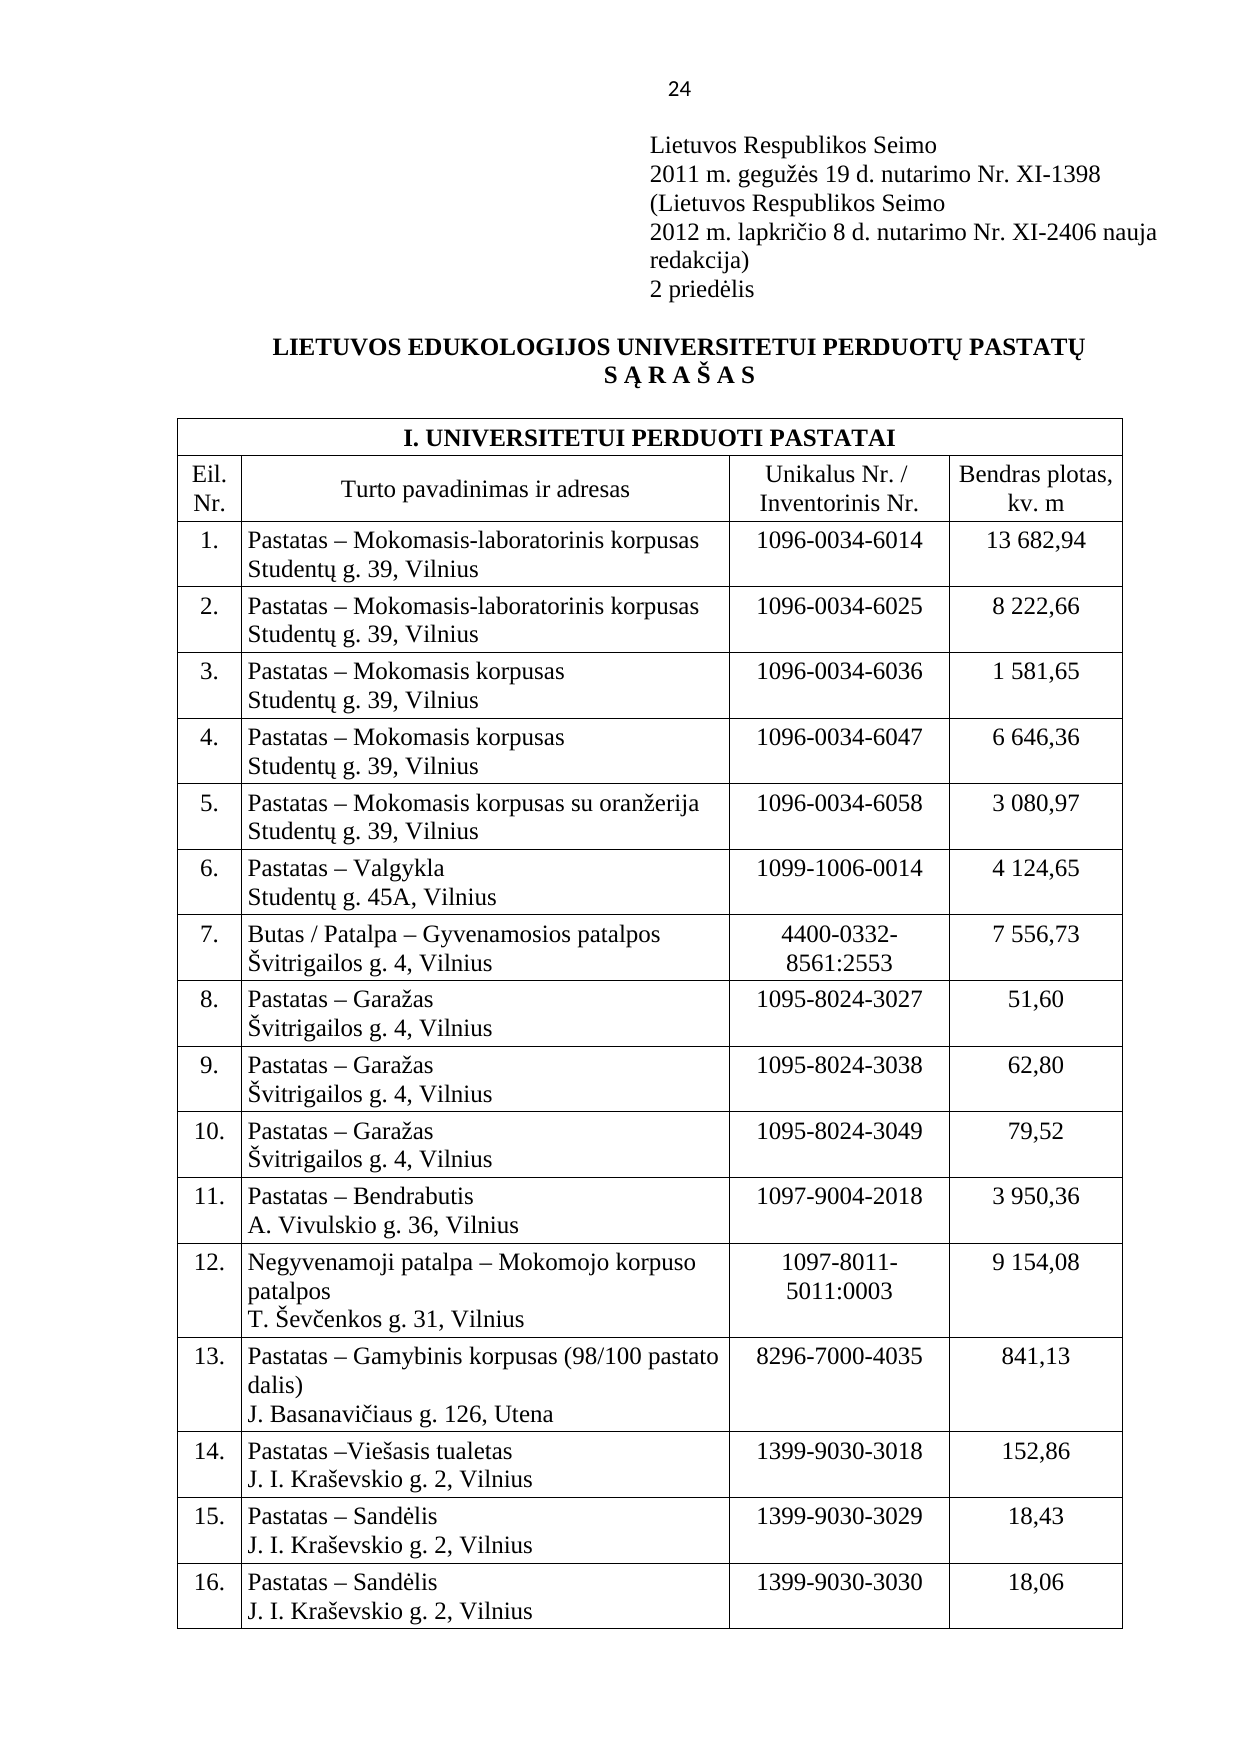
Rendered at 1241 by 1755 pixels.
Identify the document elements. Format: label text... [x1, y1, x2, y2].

text 2011 m. gegužės 19 d. nutarimo Nr. XI-1398 [649, 159, 1181, 188]
table_cell 11. [178, 1178, 241, 1242]
table_cell 1097-9004-2018 [730, 1178, 949, 1242]
table_cell 7 556,73 [950, 915, 1122, 980]
text 2 priedėlis [649, 274, 1181, 303]
table_cell 1095-8024-3038 [730, 1047, 949, 1111]
table_cell 1399-9030-3030 [730, 1564, 949, 1628]
table_cell Pastatas – Bendrabutis A. Vivulskio g. 36, Vilnius [242, 1178, 729, 1242]
table_cell 841,13 [950, 1338, 1122, 1431]
table_cell 4. [178, 719, 241, 783]
table_cell 18,06 [950, 1564, 1122, 1628]
table_cell 1096-0034-6058 [730, 784, 949, 849]
text 2012 m. lapkričio 8 d. nutarimo Nr. XI-2406 nauja redakcija) [649, 217, 1181, 274]
table_cell Unikalus Nr. / Inventorinis Nr. [730, 456, 949, 521]
table_cell 10. [178, 1112, 241, 1177]
table_cell Pastatas – Valgykla Studentų g. 45A, Vilnius [242, 850, 729, 914]
table_cell 1 581,65 [950, 653, 1122, 717]
table_cell 8296-7000-4035 [730, 1338, 949, 1431]
table_cell 9. [178, 1047, 241, 1111]
table_cell 1097-8011-5011:0003 [730, 1244, 949, 1337]
table_cell Pastatas – Mokomasis-laboratorinis korpusas Studentų g. 39, Vilnius [242, 587, 729, 652]
table_cell 13. [178, 1338, 241, 1431]
table_cell 6 646,36 [950, 719, 1122, 783]
table_cell 1399-9030-3029 [730, 1498, 949, 1562]
table_cell 15. [178, 1498, 241, 1562]
text (Lietuvos Respublikos Seimo [649, 188, 1181, 217]
table_cell Pastatas – Sandėlis J. I. Kraševskio g. 2, Vilnius [242, 1498, 729, 1562]
table_cell Pastatas –Viešasis tualetas J. I. Kraševskio g. 2, Vilnius [242, 1432, 729, 1497]
table_cell 8 222,66 [950, 587, 1122, 652]
table_cell Pastatas – Mokomasis korpusas Studentų g. 39, Vilnius [242, 653, 729, 717]
table_cell 1. [178, 522, 241, 586]
table_cell 6. [178, 850, 241, 914]
table_cell Pastatas – Gamybinis korpusas (98/100 pastato dalis) J. Basanavičiaus g. 126, Utena [242, 1338, 729, 1431]
text S Ą R A Š A S [177, 361, 1181, 389]
table_cell 1096-0034-6036 [730, 653, 949, 717]
table_cell Bendras plotas, kv. m [950, 456, 1122, 521]
table_cell 51,60 [950, 981, 1122, 1046]
table_cell Pastatas – Sandėlis J. I. Kraševskio g. 2, Vilnius [242, 1564, 729, 1628]
table_cell 1399-9030-3018 [730, 1432, 949, 1497]
table_cell 4 124,65 [950, 850, 1122, 914]
table_cell 1095-8024-3027 [730, 981, 949, 1046]
table_cell 2. [178, 587, 241, 652]
table_cell 152,86 [950, 1432, 1122, 1497]
table_cell 4400-0332-8561:2553 [730, 915, 949, 980]
table_cell 12. [178, 1244, 241, 1337]
table_cell 14. [178, 1432, 241, 1497]
table_cell 16. [178, 1564, 241, 1628]
table_cell 1096-0034-6047 [730, 719, 949, 783]
table_cell Pastatas – Mokomasis korpusas su oranžerija Studentų g. 39, Vilnius [242, 784, 729, 849]
table_cell Turto pavadinimas ir adresas [242, 456, 729, 521]
table_cell Pastatas – Garažas Švitrigailos g. 4, Vilnius [242, 981, 729, 1046]
table_cell 9 154,08 [950, 1244, 1122, 1337]
table_cell 8. [178, 981, 241, 1046]
table_cell Negyvenamoji patalpa – Mokomojo korpuso patalpos T. Ševčenkos g. 31, Vilnius [242, 1244, 729, 1337]
table_cell 1095-8024-3049 [730, 1112, 949, 1177]
text Lietuvos Respublikos Seimo [649, 131, 1181, 159]
text LIETUVOS EDUKOLOGIJOS UNIVERSITETUI PERDUOTŲ PASTATŲ [177, 332, 1181, 361]
table_cell Butas / Patalpa – Gyvenamosios patalpos Švitrigailos g. 4, Vilnius [242, 915, 729, 980]
table_cell 1096-0034-6014 [730, 522, 949, 586]
table_cell Pastatas – Garažas Švitrigailos g. 4, Vilnius [242, 1047, 729, 1111]
table_cell 5. [178, 784, 241, 849]
table_cell Pastatas – Garažas Švitrigailos g. 4, Vilnius [242, 1112, 729, 1177]
table_header I. UNIVERSITETUI PERDUOTI PASTATAI [178, 419, 1122, 455]
table_cell 7. [178, 915, 241, 980]
table_cell 13 682,94 [950, 522, 1122, 586]
table_cell 1099-1006-0014 [730, 850, 949, 914]
table_cell 62,80 [950, 1047, 1122, 1111]
table_cell Pastatas – Mokomasis-laboratorinis korpusas Studentų g. 39, Vilnius [242, 522, 729, 586]
table_cell Eil. Nr. [178, 456, 241, 521]
table_cell Pastatas – Mokomasis korpusas Studentų g. 39, Vilnius [242, 719, 729, 783]
table_cell 1096-0034-6025 [730, 587, 949, 652]
table_cell 3 080,97 [950, 784, 1122, 849]
table_cell 18,43 [950, 1498, 1122, 1562]
table_cell 3. [178, 653, 241, 717]
table_cell 3 950,36 [950, 1178, 1122, 1242]
table_cell 79,52 [950, 1112, 1122, 1177]
